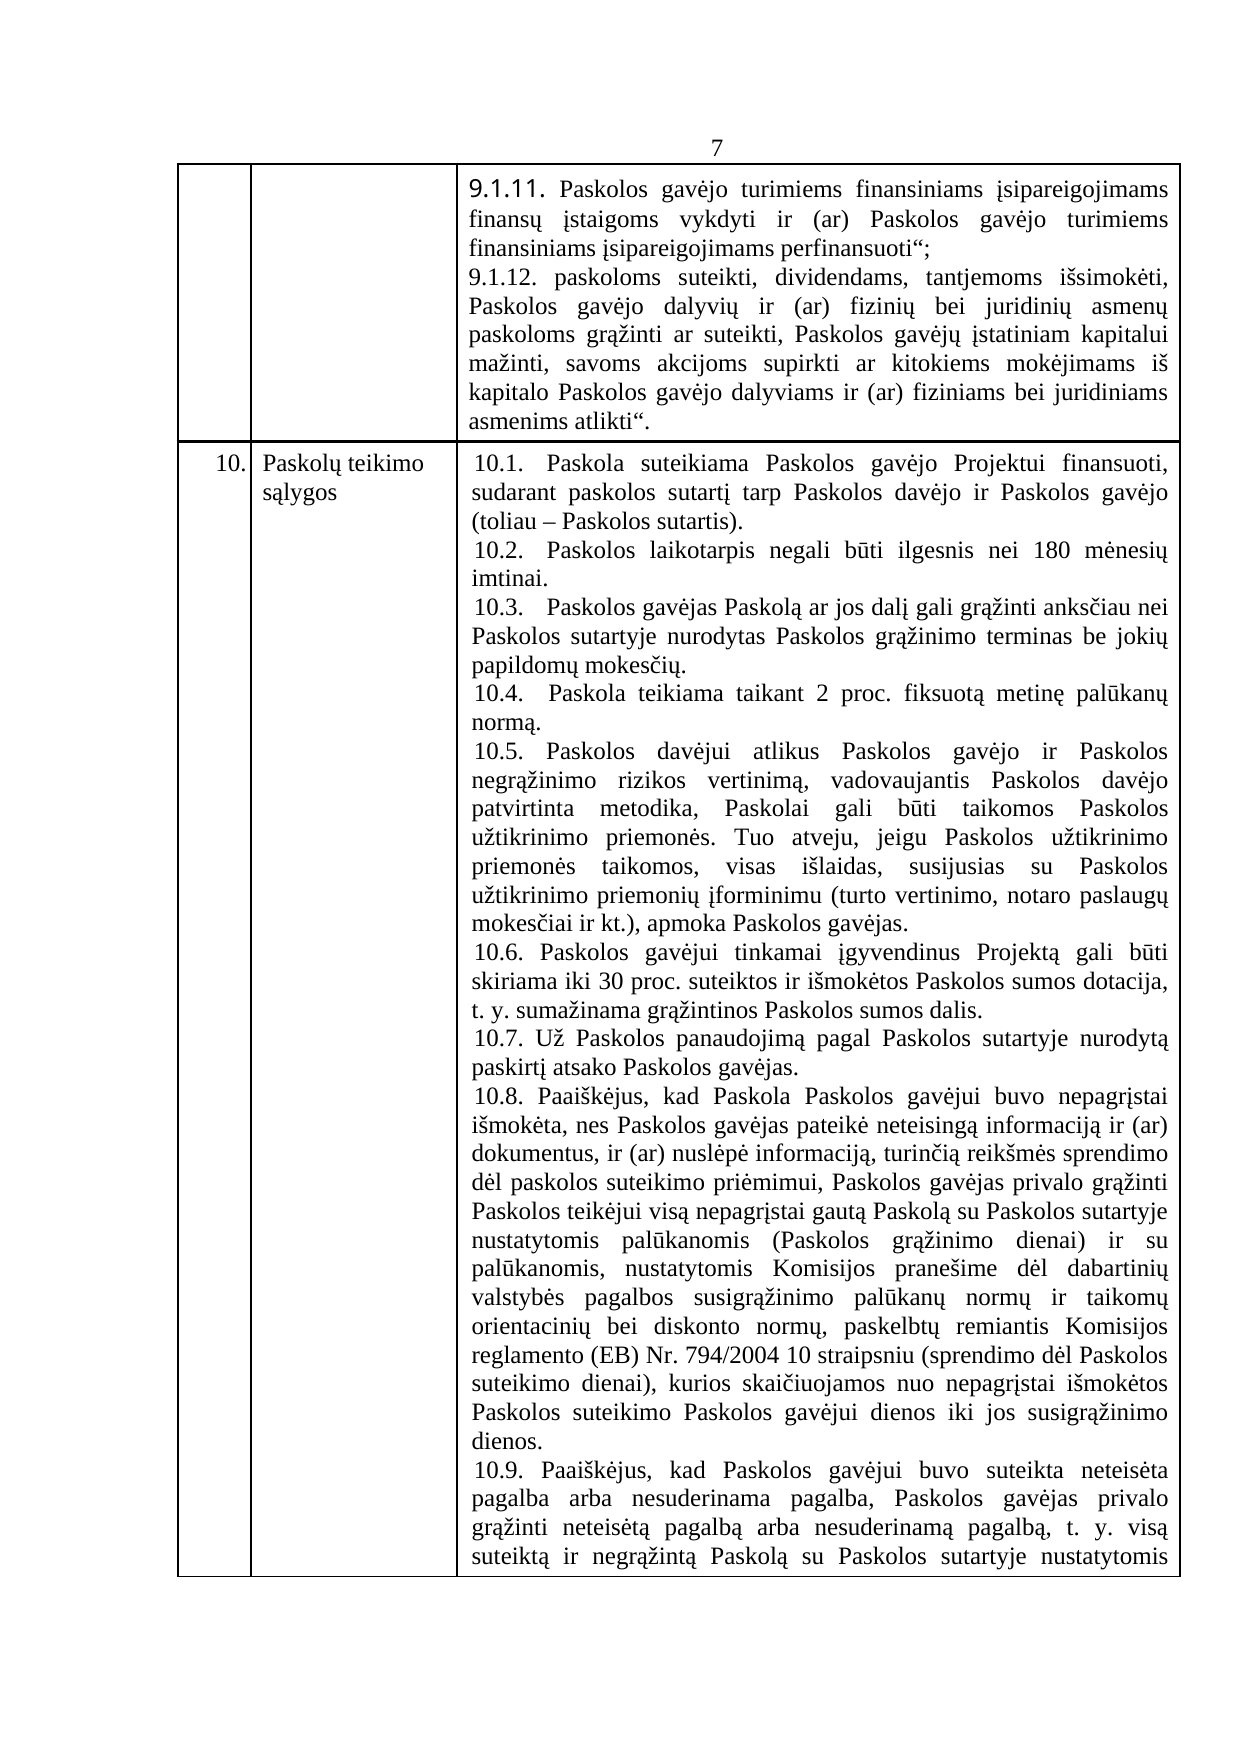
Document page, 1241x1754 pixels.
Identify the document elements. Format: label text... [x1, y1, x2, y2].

table_cell 10. [179, 443, 250, 1576]
table_cell [179, 165, 250, 440]
table_cell 10.1. Paskola suteikiama Paskolos gavėjo Projektui finansuoti, sudarant paskolos sutartį tarp Paskolos davėjo ir Paskolos gavėjo (toliau – Paskolos sutartis). 10.2. Paskolos laikotarpis negali būti ilgesnis nei 180 mėnesių imtinai. 10.3. Paskolos gavėjas Paskolą ar jos dalį gali grąžinti anksčiau nei Paskolos sutartyje nurodytas Paskolos grąžinimo terminas be jokių papildomų mokesčių. 10.4. Paskola teikiama taikant 2 proc. fiksuotą metinę palūkanų normą. 10.5. Paskolos davėjui atlikus Paskolos gavėjo ir Paskolos negrąžinimo rizikos vertinimą, vadovaujantis Paskolos davėjo patvirtinta metodika, Paskolai gali būti taikomos Paskolos užtikrinimo priemonės. Tuo atveju, jeigu Paskolos užtikrinimo priemonės taikomos, visas išlaidas, susijusias su Paskolos užtikrinimo priemonių įforminimu (turto vertinimo, notaro paslaugų mokesčiai ir kt.), apmoka Paskolos gavėjas. 10.6. Paskolos gavėjui tinkamai įgyvendinus Projektą gali būti skiriama iki 30 proc. suteiktos ir išmokėtos Paskolos sumos dotacija, t. y. sumažinama grąžintinos Paskolos sumos dalis. 10.7. Už Paskolos panaudojimą pagal Paskolos sutartyje nurodytą paskirtį atsako Paskolos gavėjas. 10.8. Paaiškėjus, kad Paskola Paskolos gavėjui buvo nepagrįstai išmokėta, nes Paskolos gavėjas pateikė neteisingą informaciją ir (ar) dokumentus, ir (ar) nuslėpė informaciją, turinčią reikšmės sprendimo dėl paskolos suteikimo priėmimui, Paskolos gavėjas privalo grąžinti Paskolos teikėjui visą nepagrįstai gautą Paskolą su Paskolos sutartyje nustatytomis palūkanomis (Paskolos grąžinimo dienai) ir su palūkanomis, nustatytomis Komisijos pranešime dėl dabartinių valstybės pagalbos susigrąžinimo palūkanų normų ir taikomų orientacinių bei diskonto normų, paskelbtų remiantis Komisijos reglamento (EB) Nr. 794/2004 10 straipsniu (sprendimo dėl Paskolos suteikimo dienai), kurios skaičiuojamos nuo nepagrįstai išmokėtos Paskolos suteikimo Paskolos gavėjui dienos iki jos susigrąžinimo dienos. 10.9. Paaiškėjus, kad Paskolos gavėjui buvo suteikta neteisėta pagalba arba nesuderinama pagalba, Paskolos gavėjas privalo grąžinti neteisėtą pagalbą arba nesuderinamą pagalbą, t. y. visą suteiktą ir negrąžintą Paskolą su Paskolos sutartyje nustatytomis [458, 443, 1179, 1576]
table_cell [252, 165, 456, 440]
table_cell 9.1.11. Paskolos gavėjo turimiems finansiniams įsipareigojimams finansų įstaigoms vykdyti ir (ar) Paskolos gavėjo turimiems finansiniams įsipareigojimams perfinansuoti“; 9.1.12. paskoloms suteikti, dividendams, tantjemoms išsimokėti, Paskolos gavėjo dalyvių ir (ar) fizinių bei juridinių asmenų paskoloms grąžinti ar suteikti, Paskolos gavėjų įstatiniam kapitalui mažinti, savoms akcijoms supirkti ar kitokiems mokėjimams iš kapitalo Paskolos gavėjo dalyviams ir (ar) fiziniams bei juridiniams asmenims atlikti“. [458, 165, 1179, 440]
table_cell Paskolų teikimo sąlygos [252, 443, 456, 1576]
